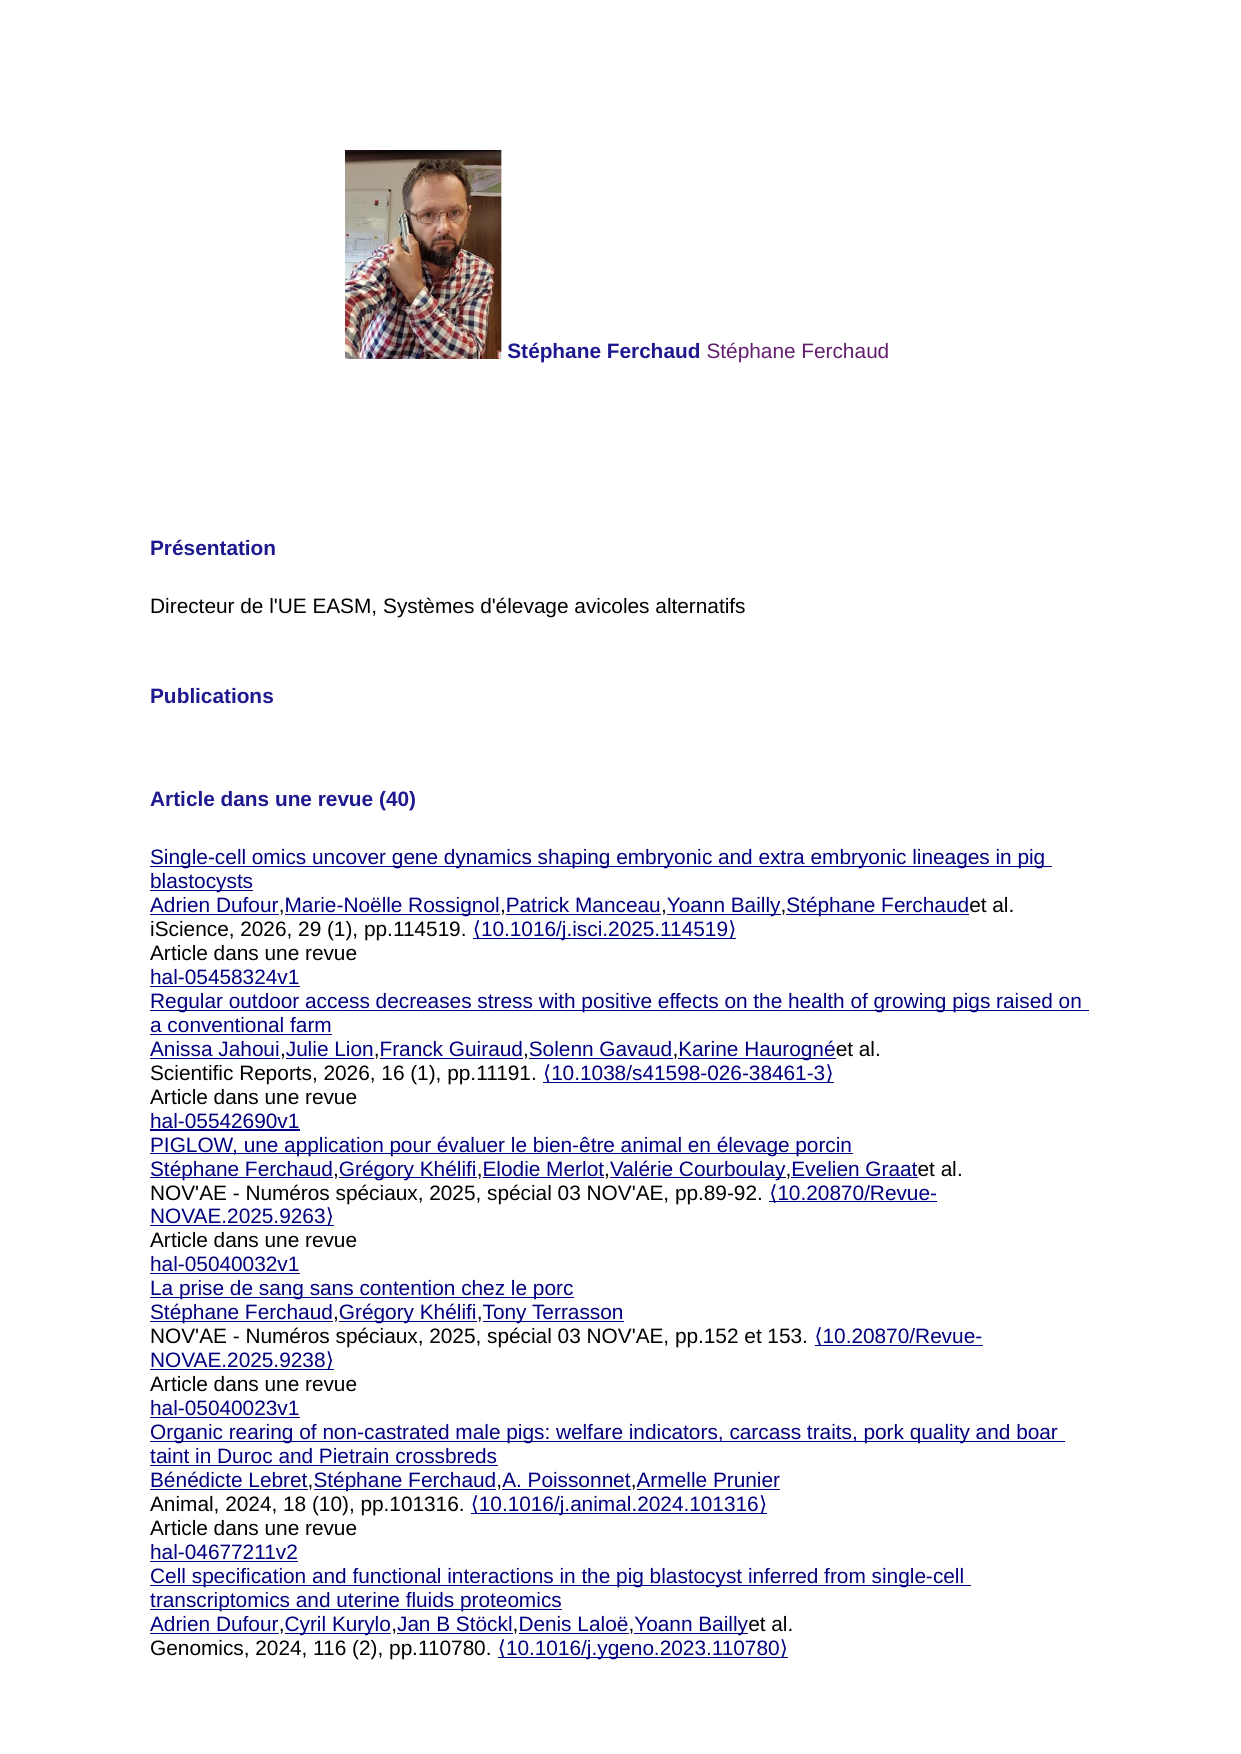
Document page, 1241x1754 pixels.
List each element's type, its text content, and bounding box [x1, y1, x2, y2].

table_cell Organic rearing of non-castrated male pigs: welfare indicators, carcass traits, pork quality and boar taint in Duroc and Pietrain crossbreds Bénédicte Lebret,Stéphane Ferchaud,A. Poissonnet,Armelle Prunier Animal, 2024, 18 (10), pp.101316. ⟨10.1016/j.animal.2024.101316⟩ Article dans une revue hal-04677211v2 [150, 1420, 1090, 1564]
subtitle Stéphane Ferchaud Stéphane Ferchaud [150, 150, 1090, 363]
table_cell Cell specification and functional interactions in the pig blastocyst inferred from single-cell transcriptomics and uterine fluids proteomics Adrien Dufour,Cyril Kurylo,Jan B Stöckl,Denis Laloë,Yoann Baillyet al. Genomics, 2024, 116 (2), pp.110780. ⟨10.1016/j.ygeno.2023.110780⟩ [150, 1564, 1090, 1659]
picture [345, 150, 502, 359]
text Directeur de l'UE EASM, Systèmes d'élevage avicoles alternatifs [150, 594, 1090, 618]
subtitle Présentation [150, 536, 1090, 559]
table_cell Regular outdoor access decreases stress with positive effects on the health of growing pigs raised on a conventional farm Anissa Jahoui,Julie Lion,Franck Guiraud,Solenn Gavaud,Karine Haurognéet al. Scientific Reports, 2026, 16 (1), pp.11191. ⟨10.1038/s41598-026-38461-3⟩ Article dans une revue hal-05542690v1 [150, 989, 1090, 1132]
subtitle Article dans une revue (40) [150, 787, 1090, 811]
table_header Single-cell omics uncover gene dynamics shaping embryonic and extra embryonic lineages in pig blastocysts Adrien Dufour,Marie-Noëlle Rossignol,Patrick Manceau,Yoann Bailly,Stéphane Ferchaudet al. iScience, 2026, 29 (1), pp.114519. ⟨10.1016/j.isci.2025.114519⟩ Article dans une revue hal-05458324v1 [150, 845, 1090, 989]
subtitle Publications [150, 683, 1090, 707]
table_cell PIGLOW, une application pour évaluer le bien-être animal en élevage porcin Stéphane Ferchaud,Grégory Khélifi,Elodie Merlot,Valérie Courboulay,Evelien Graatet al. NOV'AE - Numéros spéciaux, 2025, spécial 03 NOV'AE, pp.89-92. ⟨10.20870/Revue-NOVAE.2025.9263⟩ Article dans une revue hal-05040032v1 [150, 1133, 1090, 1276]
table_cell La prise de sang sans contention chez le porc Stéphane Ferchaud,Grégory Khélifi,Tony Terrasson NOV'AE - Numéros spéciaux, 2025, spécial 03 NOV'AE, pp.152 et 153. ⟨10.20870/Revue-NOVAE.2025.9238⟩ Article dans une revue hal-05040023v1 [150, 1276, 1090, 1420]
